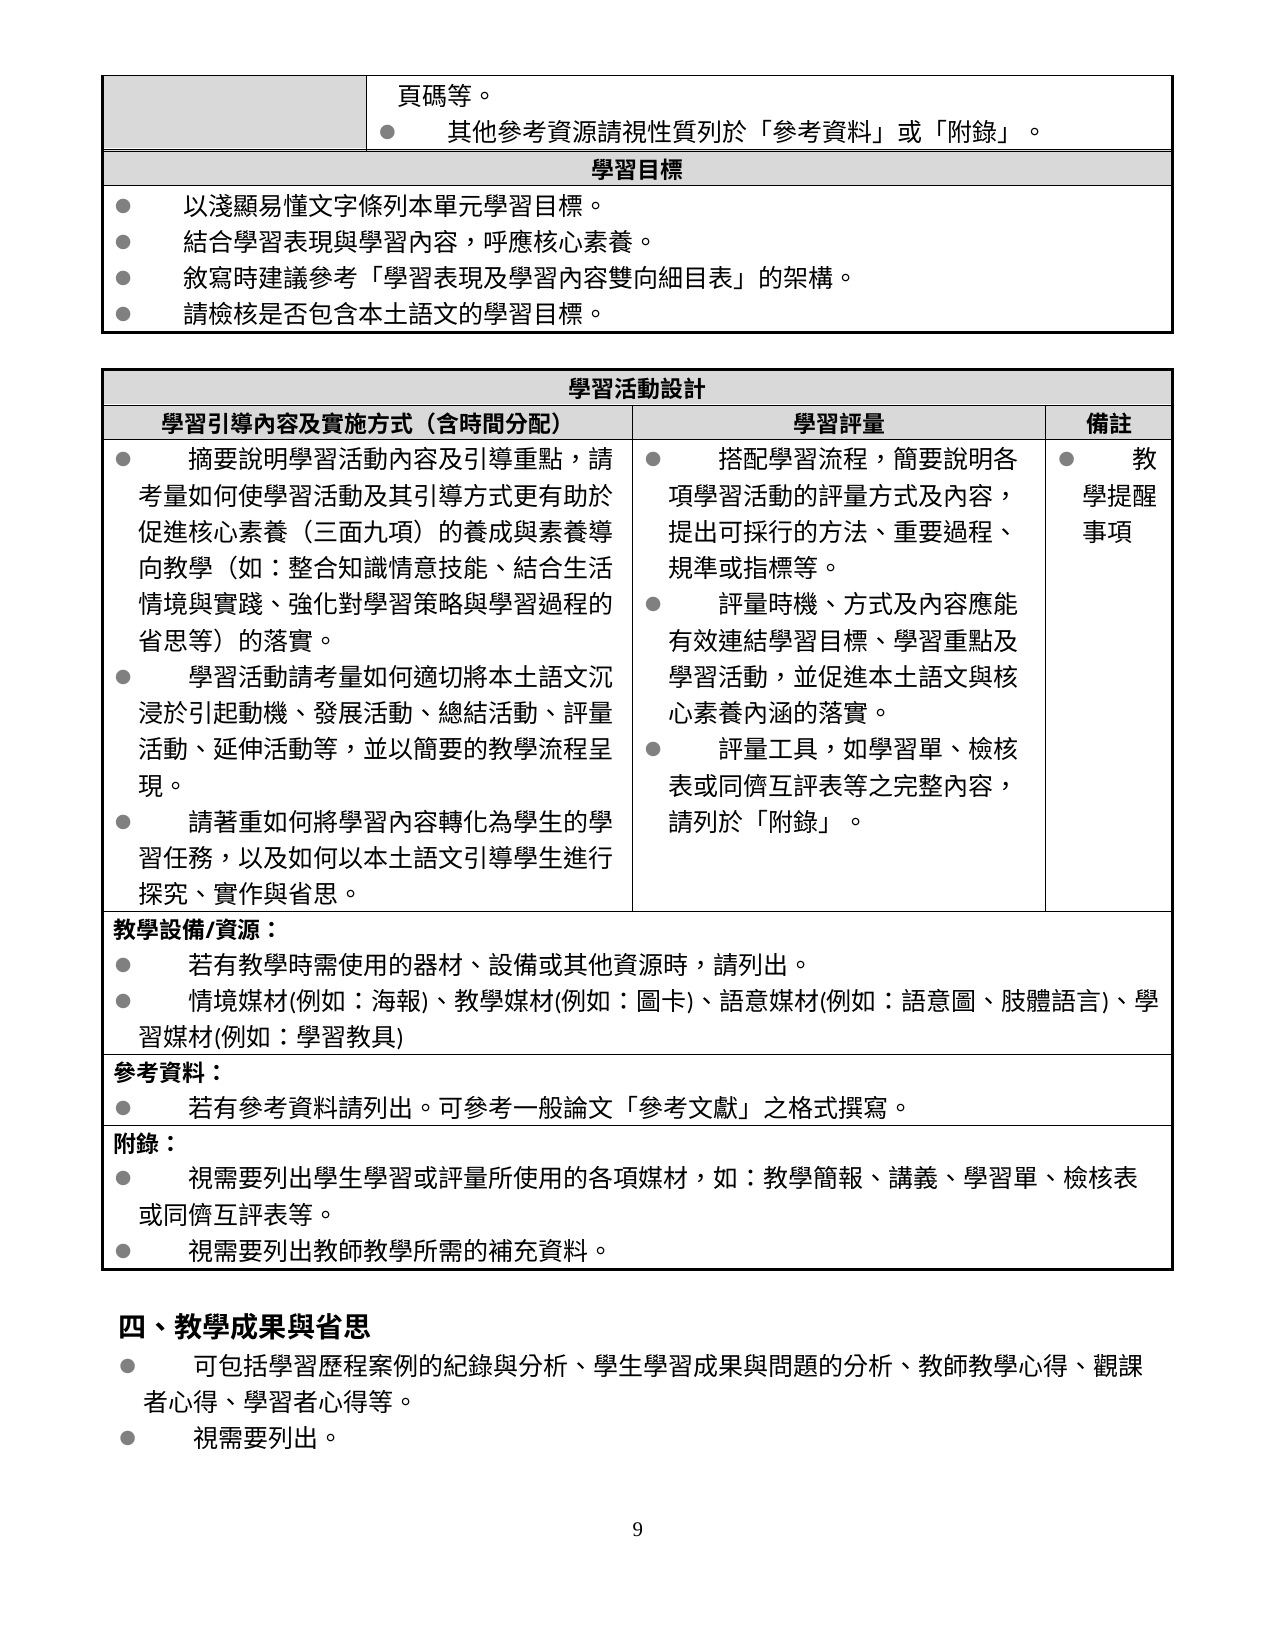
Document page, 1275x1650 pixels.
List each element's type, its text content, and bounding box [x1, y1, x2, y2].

table_cell 學習引導內容及實施方式（含時間分配） [104, 406, 632, 439]
table_cell 學習評量 [633, 406, 1045, 439]
table_cell 搭配學習流程，簡要說明各項學習活動的評量方式及內容，提出可採行的方法、重要過程、規準或指標等。 評量時機、方式及內容應能有效連結學習目標、學習重點及學習活動，並促進本土語文與核心素養內涵的落實。 評量工具，如學習單、檢核表或同儕互評表等之完整內容，請列於「附錄」。 [633, 440, 1045, 911]
table_header 學習活動設計 [104, 371, 1171, 404]
table_cell 以淺顯易懂文字條列本單元學習目標。 結合學習表現與學習內容，呼應核心素養。 敘寫時建議參考「學習表現及學習內容雙向細目表」的架構。 請檢核是否包含本土語文的學習目標。 [104, 186, 1171, 331]
table_cell 教學設備/資源： 若有教學時需使用的器材、設備或其他資源時，請列出。 情境媒材(例如：海報)、教學媒材(例如：圖卡)、語意媒材(例如：語意圖、肢體語言)、學習媒材(例如：學習教具) [104, 912, 1171, 1054]
table_cell 參考資料： 若有參考資料請列出。可參考一般論文「參考文獻」之格式撰寫。 [104, 1055, 1171, 1125]
list 可包括學習歷程案例的紀錄與分析、學生學習成果與問題的分析、教師教學心得、觀課者心得、學習者心得等。 [118, 1346, 1157, 1418]
table_cell 備註 [1046, 406, 1171, 439]
table_cell 學習目標 [104, 152, 1171, 185]
table_cell 摘要說明學習活動內容及引導重點，請考量如何使學習活動及其引導方式更有助於促進核心素養（三面九項）的養成與素養導向教學（如：整合知識情意技能、結合生活情境與實踐、強化對學習策略與學習過程的省思等）的落實。 學習活動請考量如何適切將本土語文沉浸於引起動機、發展活動、總結活動、評量活動、延伸活動等，並以簡要的教學流程呈現。 請著重如何將學習內容轉化為學生的學習任務，以及如何以本土語文引導學生進行探究、實作與省思。 [104, 440, 632, 911]
list 視需要列出。 [118, 1418, 1157, 1455]
table_cell 教學提醒事項 [1046, 440, 1171, 911]
table_cell 列出本單元教學設計所依據的教科書或其他教材的版本、冊次及頁碼等。 其他參考資源請視性質列於「參考資料」或「附錄」。 [367, 76, 1171, 148]
table_cell [104, 76, 366, 148]
text 四、教學成果與省思 [118, 1305, 1157, 1346]
table_cell 附錄： 視需要列出學生學習或評量所使用的各項媒材，如：教學簡報、講義、學習單、檢核表或同儕互評表等。 視需要列出教師教學所需的補充資料。 [104, 1126, 1171, 1268]
